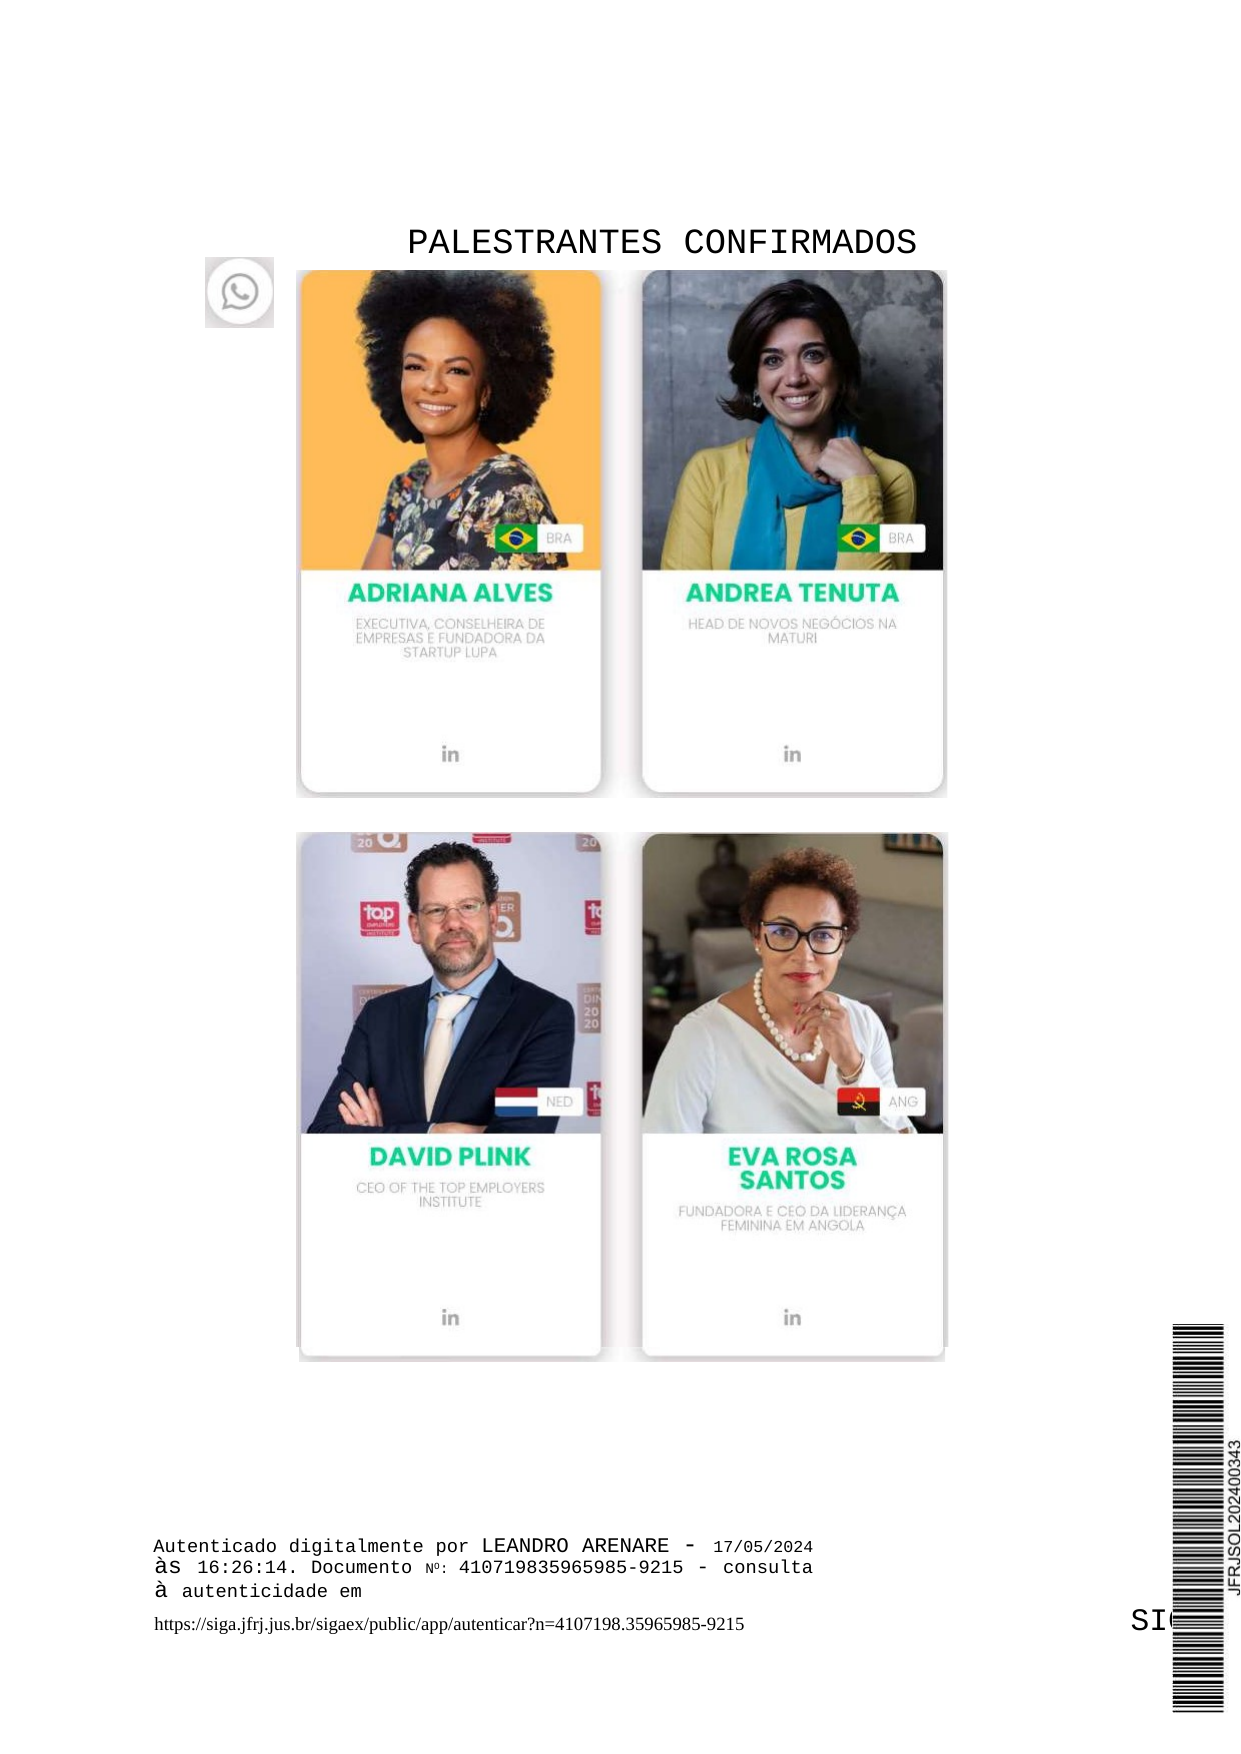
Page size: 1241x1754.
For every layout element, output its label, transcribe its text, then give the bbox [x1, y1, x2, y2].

subtitle PALESTRANTES CONFIRMADOS [407, 224, 1071, 264]
